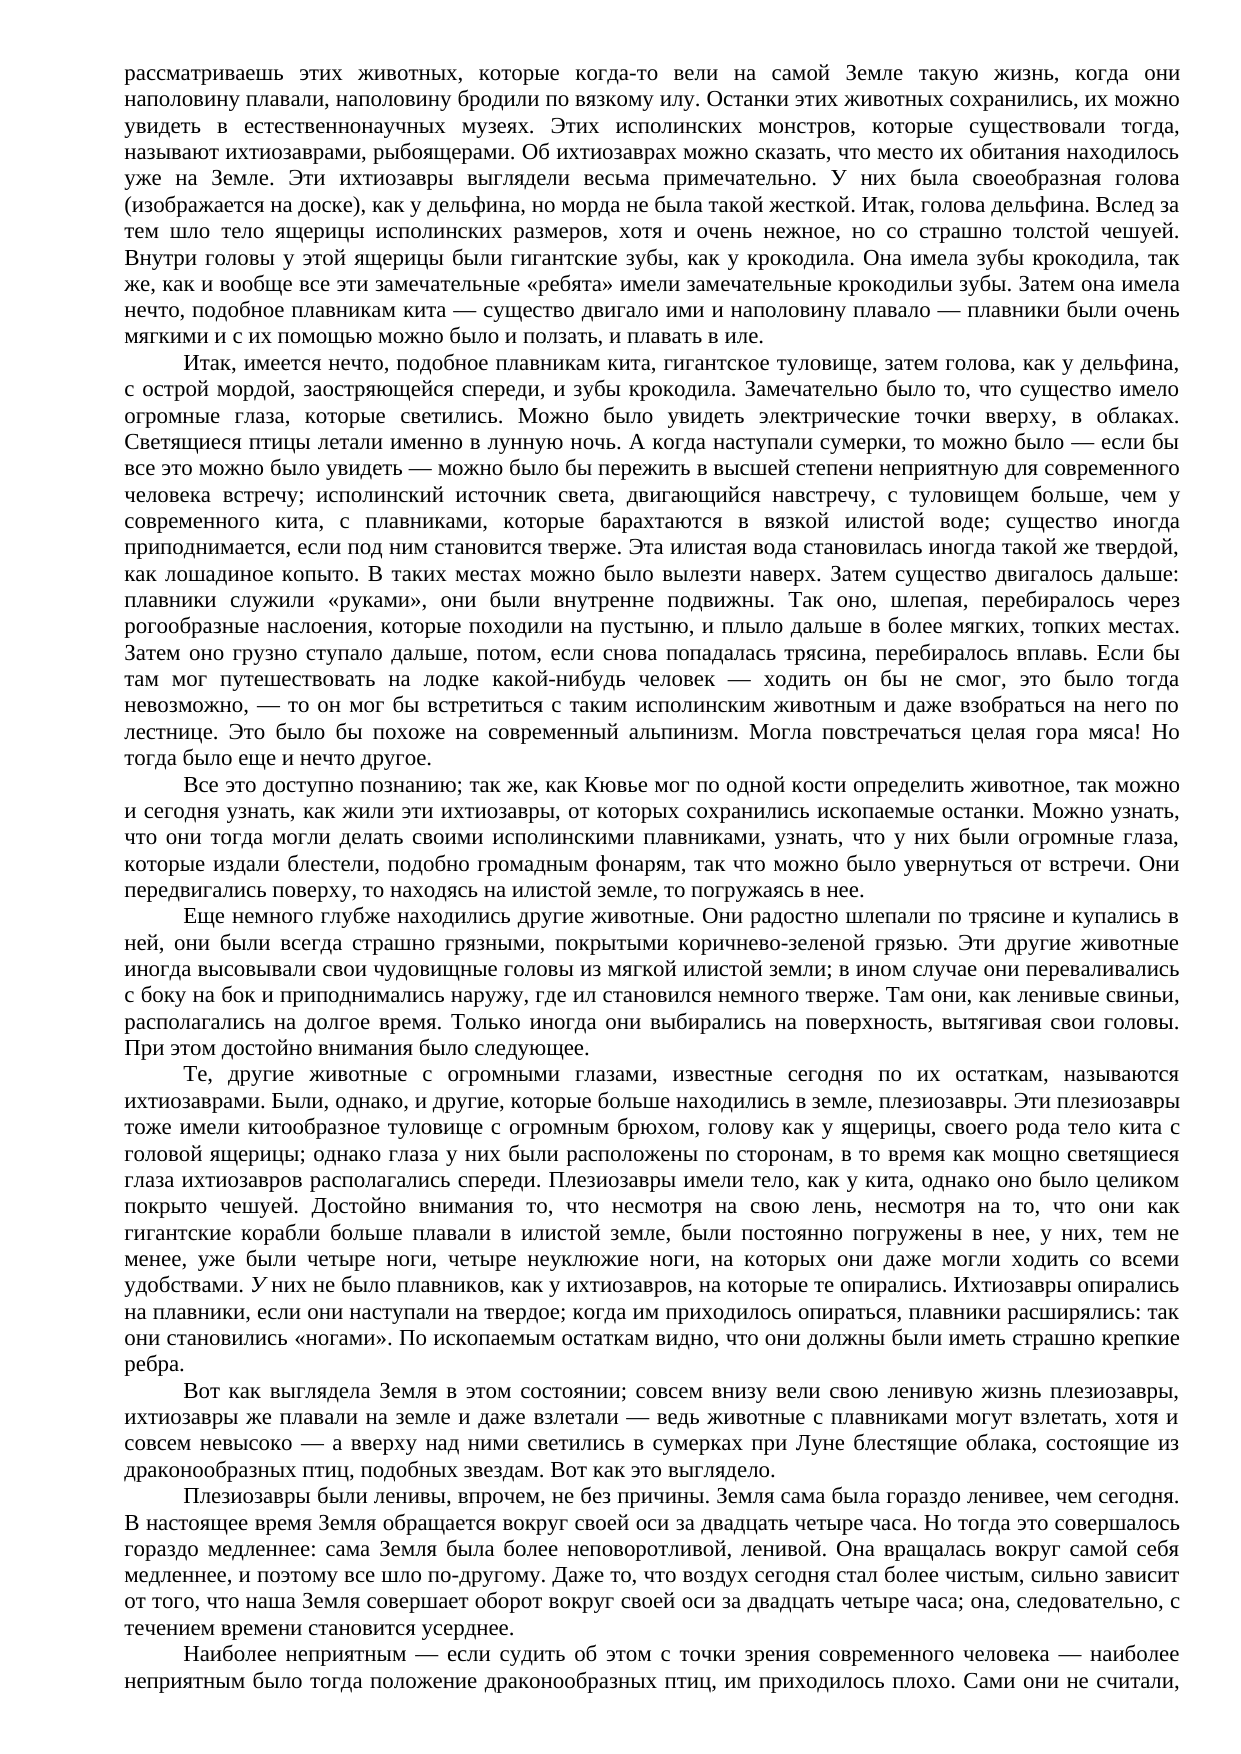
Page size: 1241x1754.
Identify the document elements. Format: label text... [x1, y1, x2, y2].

text Все это доступно познанию; так же, как Кювье мог по одной кости определить животное, так можно и сегодня узнать, как жили эти ихтиозавры, от которых сохранились ископаемые останки. Можно узнать, что они тогда могли делать своими исполинскими плавниками, узнать, что у них были огромные глаза, которые издали блестели, подобно громадным фонарям, так что можно было увернуться от встречи. Они передвигались поверху, то находясь на илистой земле, то погружаясь в нее. [124, 771, 1181, 902]
text Вот как выглядела Земля в этом состоянии; совсем внизу вели свою ленивую жизнь плезиозавры, ихтиозавры же плавали на земле и даже взлетали — ведь животные с плавниками могут взлетать, хотя и совсем невысоко — а вверху над ними светились в сумерках при Луне блестящие облака, состоящие из драконообразных птиц, подобных звездам. Вот как это выглядело. [124, 1377, 1181, 1482]
text Плезиозавры были ленивы, впрочем, не без причины. Земля сама была гораздо ленивее, чем сегодня. В настоящее время Земля обращается вокруг своей оси за двадцать четыре часа. Но тогда это совершалось гораздо медленнее: сама Земля была более неповоротливой, ленивой. Она вращалась вокруг самой себя медленнее, и поэтому все шло по-другому. Даже то, что воздух сегодня стал более чистым, сильно зависит от того, что наша Земля совершает оборот вокруг своей оси за двадцать четыре часа; она, следовательно, с течением времени становится усерднее. [124, 1482, 1181, 1640]
text Наиболее неприятным — если судить об этом с точки зрения современного человека — наиболее неприятным было тогда положение драконообразных птиц, им приходилось плохо. Сами они не считали, [124, 1640, 1181, 1693]
text Те, другие животные с огромными глазами, известные сегодня по их остаткам, называются ихтиозаврами. Были, однако, и другие, которые больше находились в земле, плезиозавры. Эти плезиозавры тоже имели китообразное туловище с огромным брюхом, голову как у ящерицы, своего рода тело кита с головой ящерицы; однако глаза у них были расположены по сторонам, в то время как мощно светящиеся глаза ихтиозавров располагались спереди. Плезиозавры имели тело, как у кита, однако оно было целиком покрыто чешуей. Достойно внимания то, что несмотря на свою лень, несмотря на то, что они как гигантские корабли больше плавали в илистой земле, были постоянно погружены в нее, у них, тем не менее, уже были четыре ноги, четыре неуклюжие ноги, на которых они даже могли ходить со всеми удобствами. У них не было плавников, как у ихтиозавров, на которые те опирались. Ихтиозавры опирались на плавники, если они наступали на твердое; когда им приходилось опираться, плавники расширялись: так они становились «ногами». По ископаемым остаткам видно, что они должны были иметь страшно крепкие ребра. [124, 1061, 1181, 1377]
text Еще немного глубже находились другие животные. Они радостно шлепали по трясине и купались в ней, они были всегда страшно грязными, покрытыми коричнево-зеленой грязью. Эти другие животные иногда высовывали свои чудовищные головы из мягкой илистой земли; в ином случае они переваливались с боку на бок и приподнимались наружу, где ил становился немного тверже. Там они, как ленивые свиньи, располагались на долгое время. Только иногда они выбирались на поверхность, вытягивая свои головы. При этом достойно внимания было следующее. [124, 902, 1181, 1061]
text Итак, имеется нечто, подобное плавникам кита, гигантское туловище, затем голова, как у дельфина, с острой мордой, заостряющейся спереди, и зубы крокодила. Замечательно было то, что существо имело огромные глаза, которые светились. Можно было увидеть электрические точки вверху, в облаках. Светящиеся птицы летали именно в лунную ночь. А когда наступали сумерки, то можно было — если бы все это можно было увидеть — можно было бы пережить в высшей степени неприятную для современного человека встречу; исполинский источник света, двигающийся навстречу, с туловищем больше, чем у современного кита, с плавниками, которые барахтаются в вязкой илистой воде; существо иногда приподнимается, если под ним становится тверже. Эта илистая вода становилась иногда такой же твердой, как лошадиное копыто. В таких местах можно было вылезти наверх. Затем существо двигалось дальше: плавники служили «руками», они были внутренне подвижны. Так оно, шлепая, перебиралось через рогообразные наслоения, которые походили на пустыню, и плыло дальше в более мягких, топких местах. Затем оно грузно ступало дальше, потом, если снова попадалась трясина, перебиралось вплавь. Если бы там мог путешествовать на лодке какой-нибудь человек — ходить он бы не смог, это было тогда невозможно, — то он мог бы встретиться с таким исполинским животным и даже взобраться на него по лестнице. Это было бы похоже на современный альпинизм. Могла повстречаться целая гора мяса! Но тогда было еще и нечто другое. [124, 349, 1181, 771]
text рассматриваешь этих животных, которые когда-то вели на самой Земле такую жизнь, когда они наполовину плавали, наполовину бродили по вязкому илу. Останки этих животных сохранились, их можно увидеть в естественнонаучных музеях. Этих исполинских монстров, которые существовали тогда, называют ихтиозаврами, рыбоящерами. Об ихтиозаврах можно сказать, что место их обитания находилось уже на Земле. Эти ихтиозавры выглядели весьма примечательно. У них была своеобразная голова (изображается на доске), как у дельфина, но морда не была такой жесткой. Итак, голова дельфина. Вслед за тем шло тело ящерицы исполинских размеров, хотя и очень нежное, но со страшно толстой чешуей. Внутри головы у этой ящерицы были гигантские зубы, как у крокодила. Она имела зубы крокодила, так же, как и вообще все эти замечательные «ребята» имели замечательные крокодильи зубы. Затем она имела нечто, подобное плавникам кита — существо двигало ими и наполовину плавало — плавники были очень мягкими и с их помощью можно было и ползать, и плавать в иле. [124, 59, 1181, 349]
